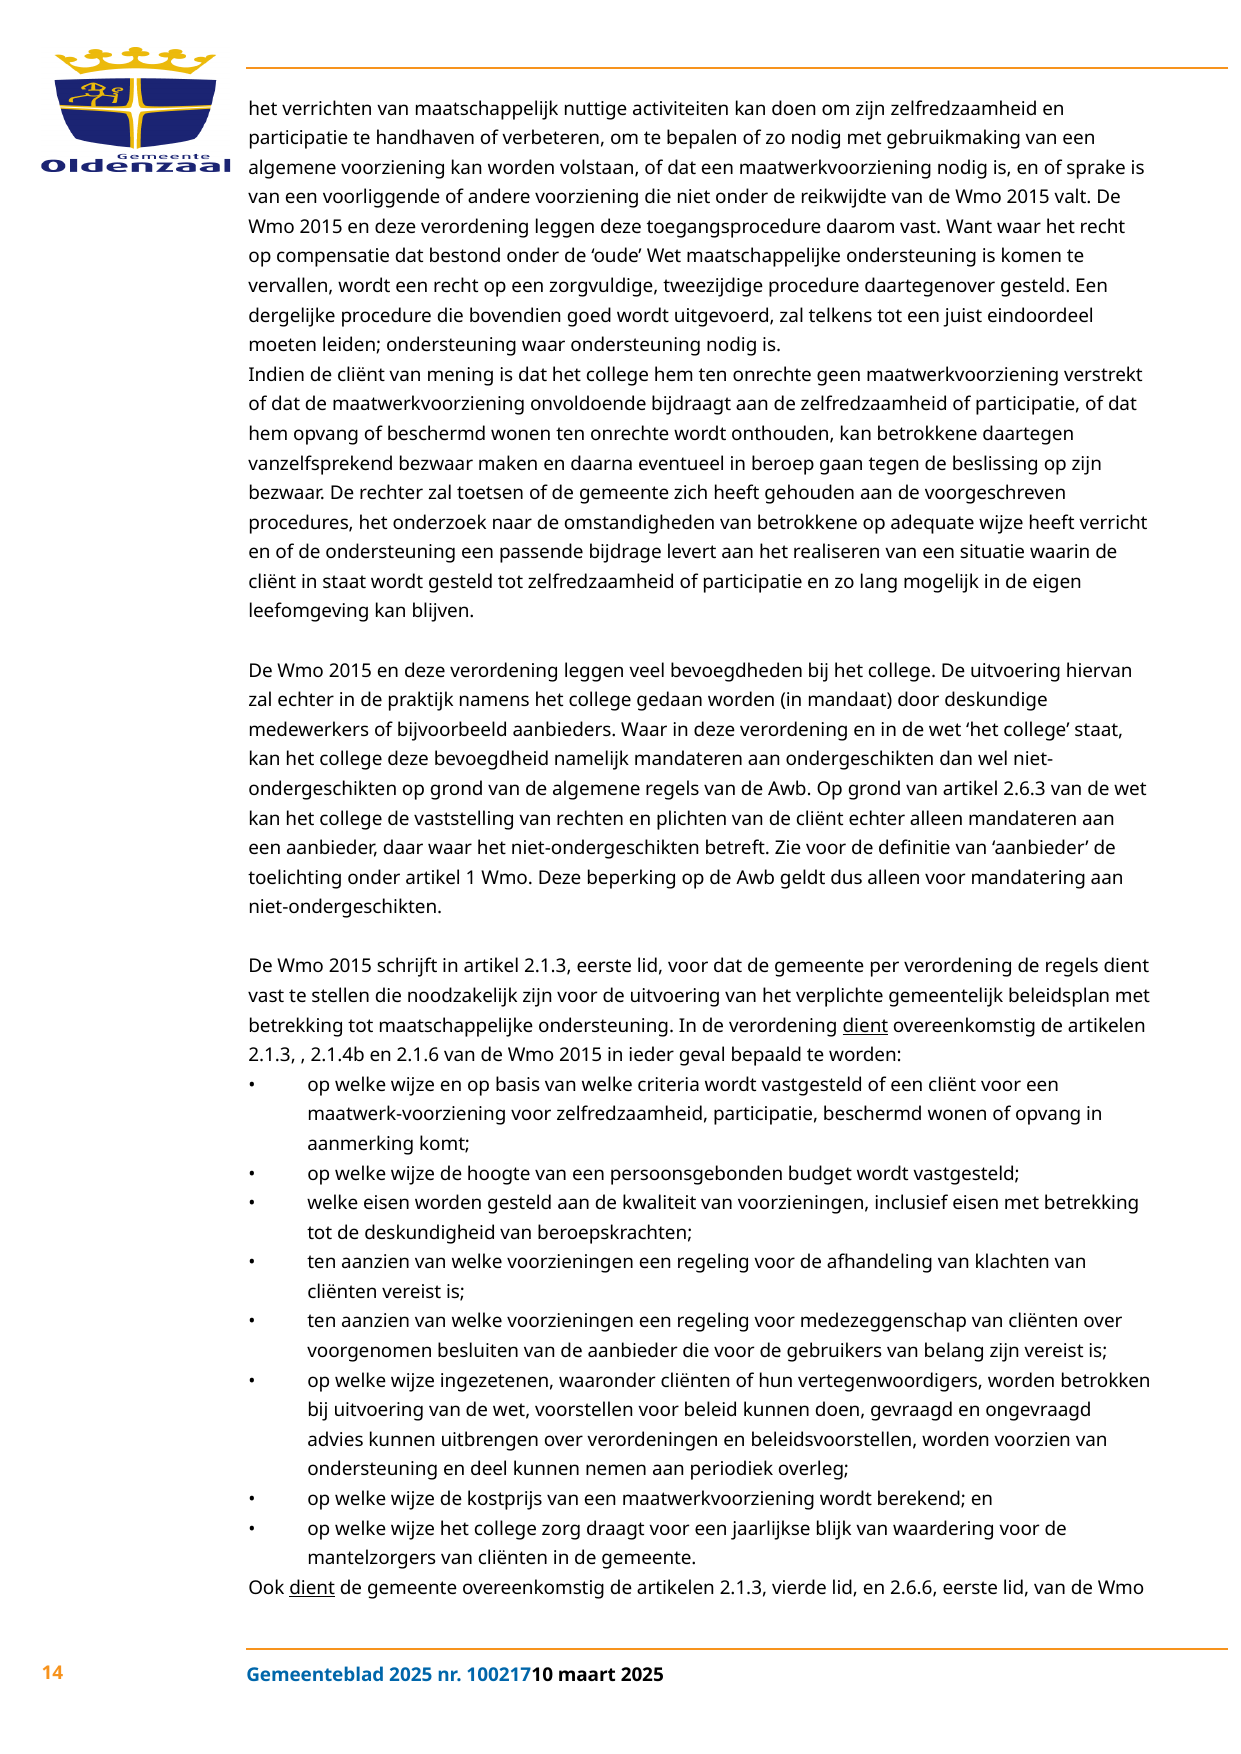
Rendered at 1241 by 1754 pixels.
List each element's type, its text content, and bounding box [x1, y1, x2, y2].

text Ook dient de gemeente overeenkomstig de artikelen 2.1.3, vierde lid, en 2.6.6, eerste lid, van de Wmo [248, 1574, 1152, 1600]
list op welke wijze en op basis van welke criteria wordt vastgesteld of een cliënt voor een maatwerk-voorziening voor zelfredzaamheid, participatie, beschermd wonen of opvang in aanmerking komt; [248, 1071, 1152, 1156]
picture [41, 47, 231, 172]
text Indien de cliënt van mening is dat het college hem ten onrechte geen maatwerkvoorziening verstrekt of dat de maatwerkvoorziening onvoldoende bijdraagt aan de zelfredzaamheid of participatie, of dat hem opvang of beschermd wonen ten onrechte wordt onthouden, kan betrokkene daartegen vanzelfsprekend bezwaar maken en daarna eventueel in beroep gaan tegen de beslissing op zijn bezwaar. De rechter zal toetsen of de gemeente zich heeft gehouden aan de voorgeschreven procedures, het onderzoek naar de omstandigheden van betrokkene op adequate wijze heeft verricht en of de ondersteuning een passende bijdrage levert aan het realiseren van een situatie waarin de cliënt in staat wordt gesteld tot zelfredzaamheid of participatie en zo lang mogelijk in de eigen leefomgeving kan blijven. [248, 361, 1152, 623]
text De Wmo 2015 schrijft in artikel 2.1.3, eerste lid, voor dat de gemeente per verordening de regels dient vast te stellen die noodzakelijk zijn voor de uitvoering van het verplichte gemeentelijk beleidsplan met betrekking tot maatschappelijke ondersteuning. In de verordening dient overeenkomstig de artikelen 2.1.3, , 2.1.4b en 2.1.6 van de Wmo 2015 in ieder geval bepaald te worden: [248, 953, 1152, 1067]
list op welke wijze het college zorg draagt voor een jaarlijkse blijk van waardering voor de mantelzorgers van cliënten in de gemeente. [248, 1515, 1152, 1570]
list ten aanzien van welke voorzieningen een regeling voor medezeggenschap van cliënten over voorgenomen besluiten van de aanbieder die voor de gebruikers van belang zijn vereist is; [248, 1308, 1152, 1363]
list welke eisen worden gesteld aan de kwaliteit van voorzieningen, inclusief eisen met betrekking tot de deskundigheid van beroepskrachten; [248, 1189, 1152, 1245]
list op welke wijze de kostprijs van een maatwerkvoorziening wordt berekend; en [248, 1485, 1152, 1511]
list op welke wijze de hoogte van een persoonsgebonden budget wordt vastgesteld; [248, 1160, 1152, 1186]
list ten aanzien van welke voorzieningen een regeling voor de afhandeling van klachten van cliënten vereist is; [248, 1248, 1152, 1304]
text het verrichten van maatschappelijk nuttige activiteiten kan doen om zijn zelfredzaamheid en participatie te handhaven of verbeteren, om te bepalen of zo nodig met gebruikmaking van een algemene voorziening kan worden volstaan, of dat een maatwerkvoorziening nodig is, en of sprake is van een voorliggende of andere voorziening die niet onder de reikwijdte van de Wmo 2015 valt. De Wmo 2015 en deze verordening leggen deze toegangsprocedure daarom vast. Want waar het recht op compensatie dat bestond onder de ‘oude’ Wet maatschappelijke ondersteuning is komen te vervallen, wordt een recht op een zorgvuldige, tweezijdige procedure daartegenover gesteld. Een dergelijke procedure die bovendien goed wordt uitgevoerd, zal telkens tot een juist eindoordeel moeten leiden; ondersteuning waar ondersteuning nodig is. [248, 95, 1152, 357]
list op welke wijze ingezetenen, waaronder cliënten of hun vertegenwoordigers, worden betrokken bij uitvoering van de wet, voorstellen voor beleid kunnen doen, gevraagd en ongevraagd advies kunnen uitbrengen over verordeningen en beleidsvoorstellen, worden voorzien van ondersteuning en deel kunnen nemen aan periodiek overleg; [248, 1367, 1152, 1481]
text De Wmo 2015 en deze verordening leggen veel bevoegdheden bij het college. De uitvoering hiervan zal echter in de praktijk namens het college gedaan worden (in mandaat) door deskundige medewerkers of bijvoorbeeld aanbieders. Waar in deze verordening en in de wet ‘het college’ staat, kan het college deze bevoegdheid namelijk mandateren aan ondergeschikten dan wel niet-ondergeschikten op grond van de algemene regels van de Awb. Op grond van artikel 2.6.3 van de wet kan het college de vaststelling van rechten en plichten van de cliënt echter alleen mandateren aan een aanbieder, daar waar het niet-ondergeschikten betreft. Zie voor de definitie van ‘aanbieder’ de toelichting onder artikel 1 Wmo. Deze beperking op de Awb geldt dus alleen voor mandatering aan niet-ondergeschikten. [248, 657, 1152, 919]
